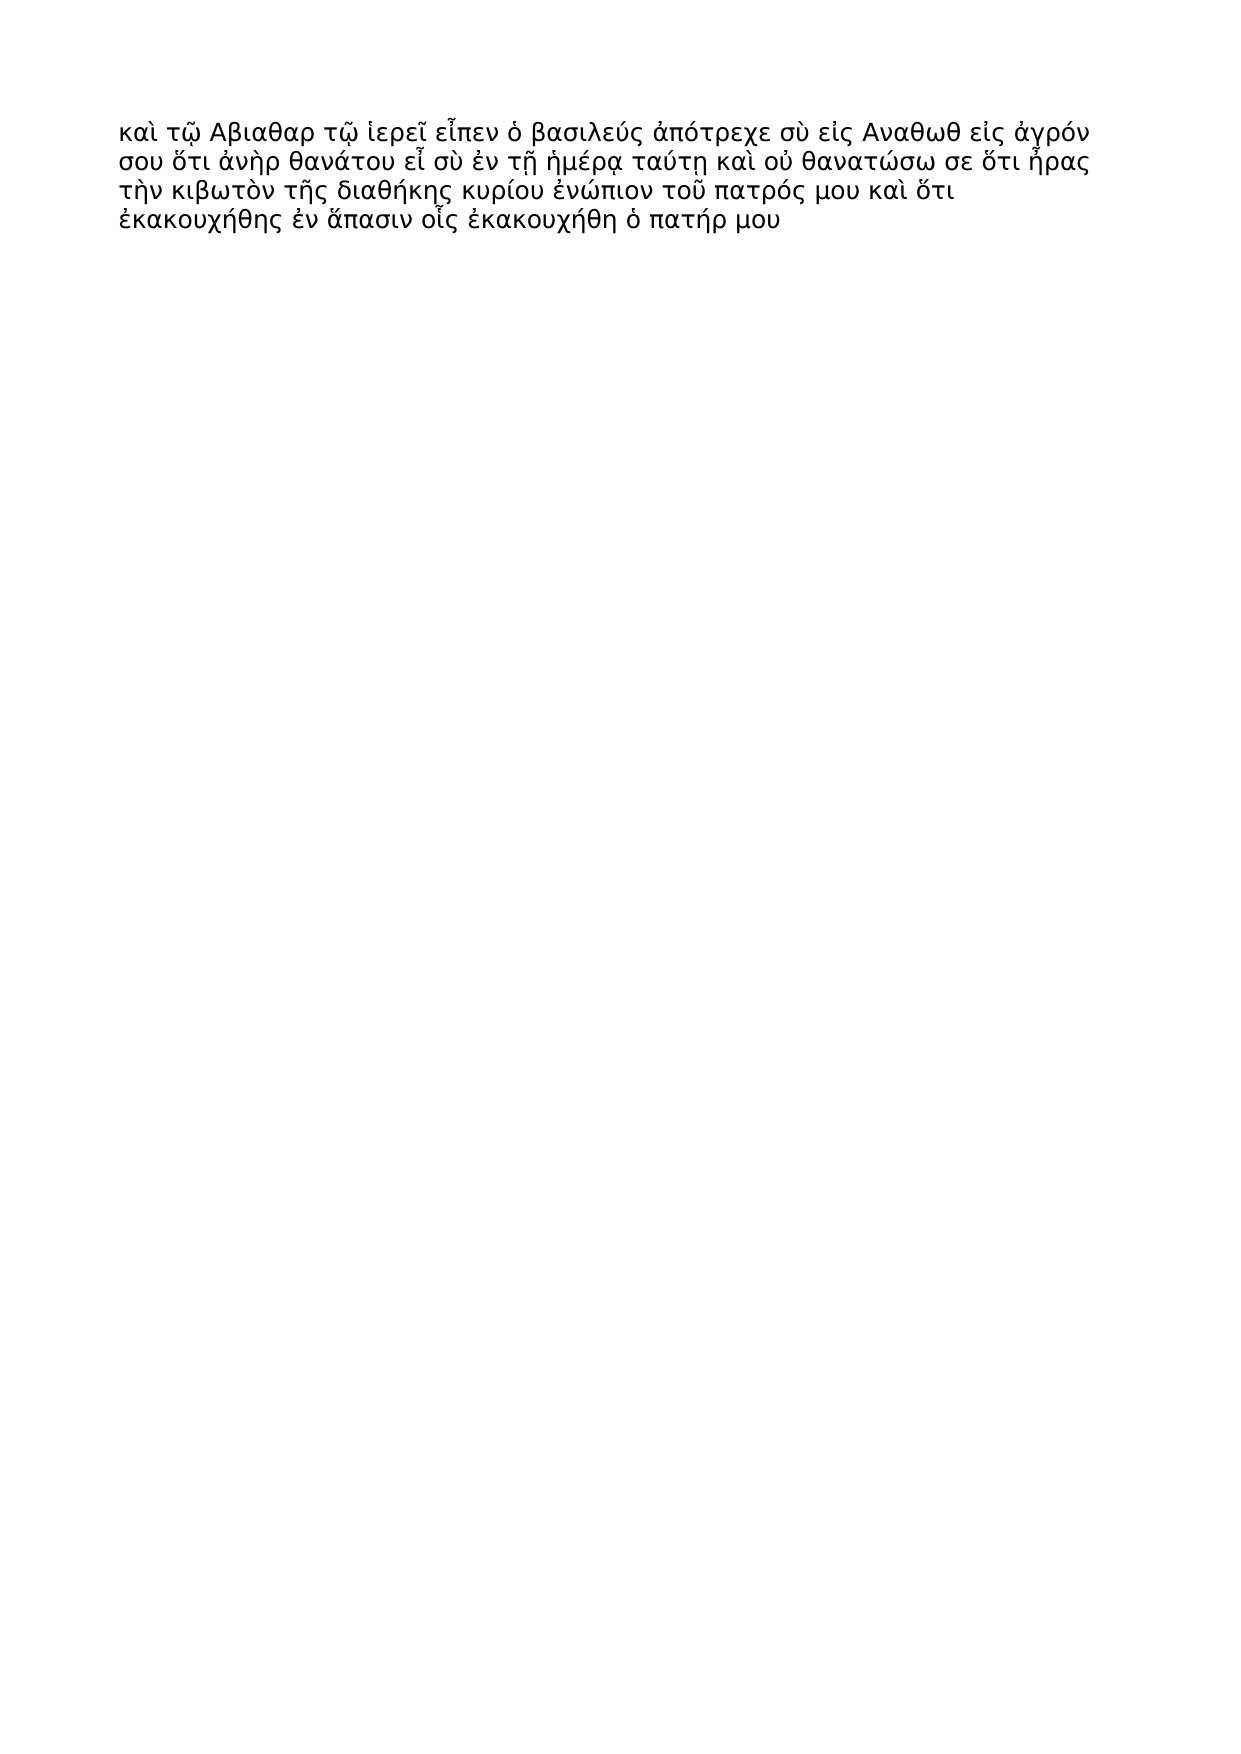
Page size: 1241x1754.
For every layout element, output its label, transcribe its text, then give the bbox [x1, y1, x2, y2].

text καὶ τῷ Αβιαθαρ τῷ ἱερεῖ εἶπεν ὁ βασιλεύς ἀπότρεχε σὺ εἰς Αναθωθ εἰς ἀγρόν σου ὅτι ἀνὴρ θανάτου εἶ σὺ ἐν τῇ ἡμέρᾳ ταύτῃ καὶ οὐ θανατώσω σε ὅτι ἦρας τὴν κιβωτὸν τῆς διαθήκης κυρίου ἐνώπιον τοῦ πατρός μου καὶ ὅτι ἐκακουχήθης ἐν ἅπασιν οἷς ἐκακουχήθη ὁ πατήρ μου [118, 118, 1122, 235]
